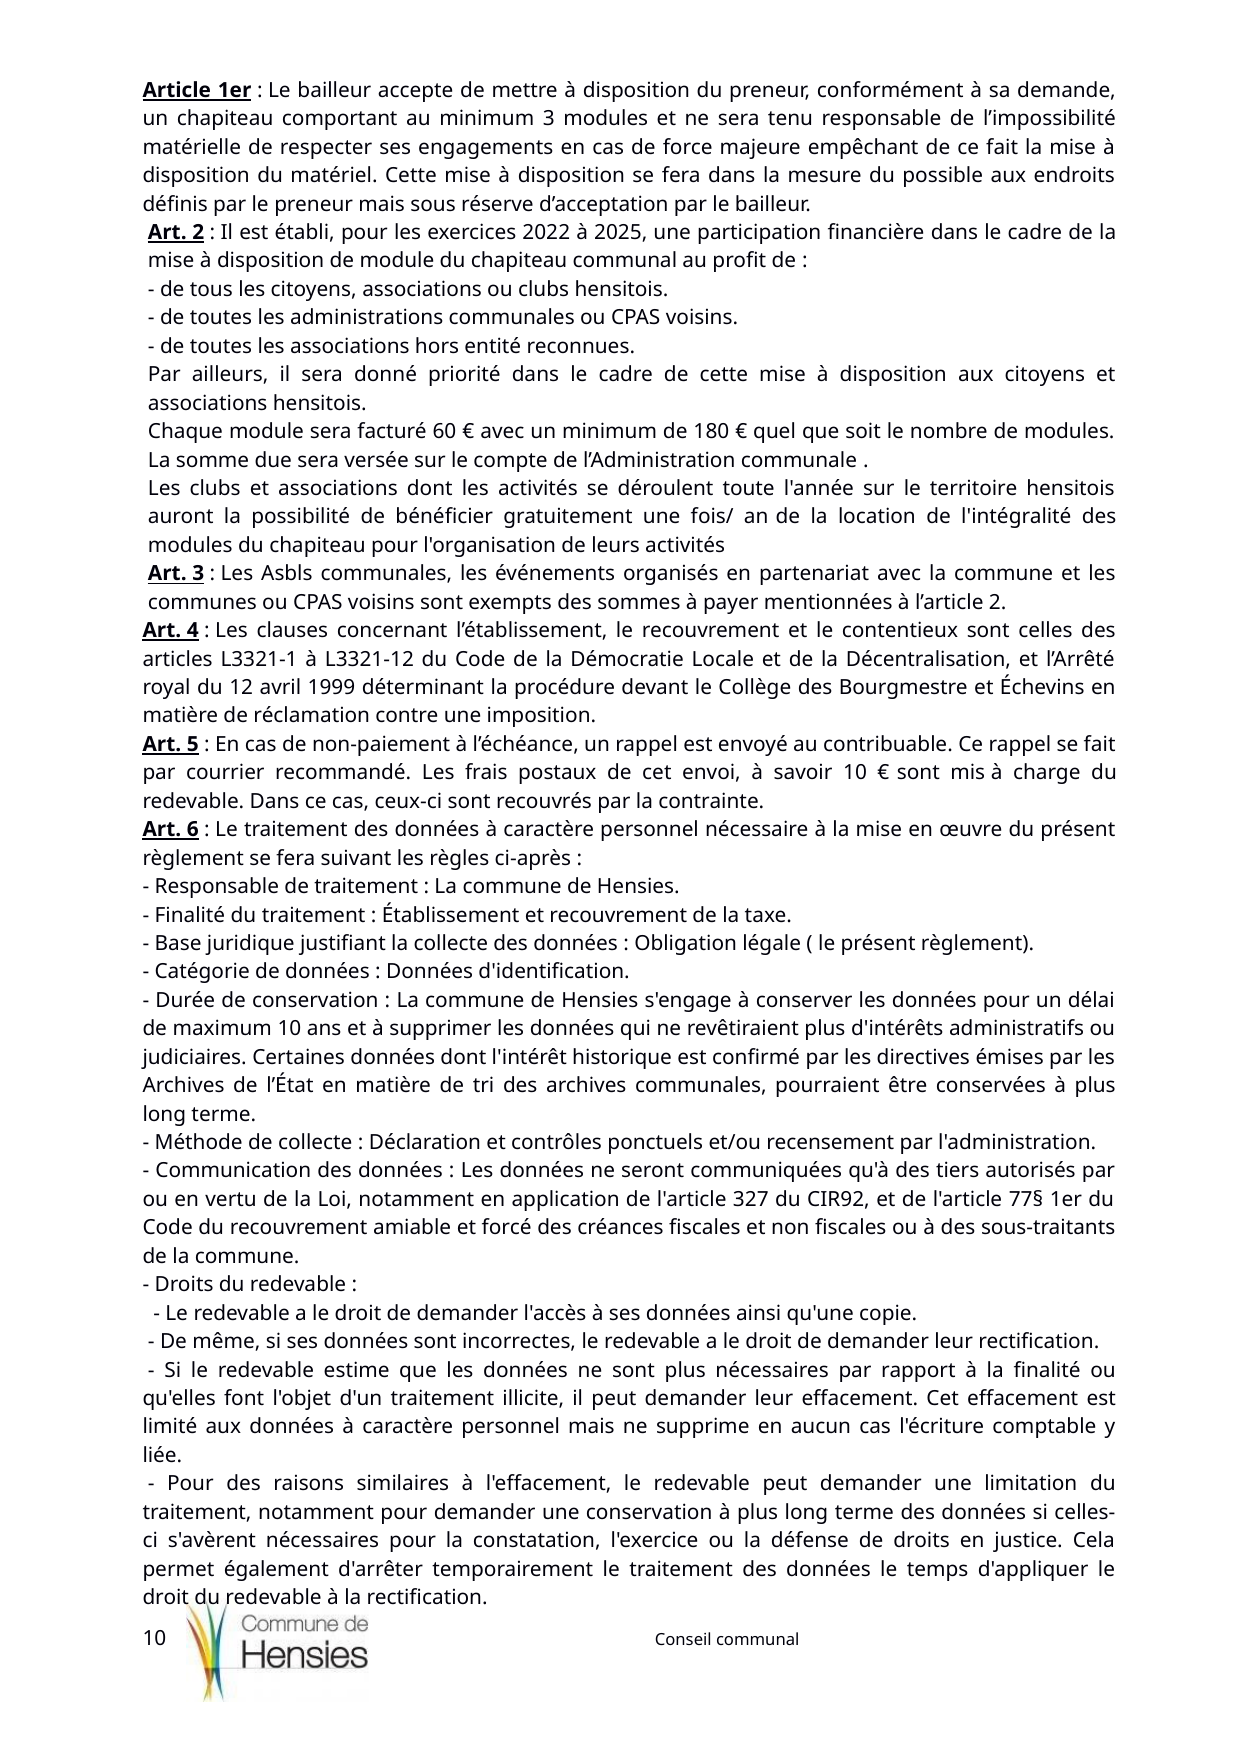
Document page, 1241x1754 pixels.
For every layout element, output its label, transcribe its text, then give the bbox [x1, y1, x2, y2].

text Art. 4 : Les clauses concernant l’établissement, le recouvrement et le contentieux sont celles des articles L3321-1 à L3321-12 du Code de la Démocratie Locale et de la Décentralisation, et l’Arrêté royal du 12 avril 1999 déterminant la procédure devant le Collège des Bourgmestre et Échevins en matière de réclamation contre une imposition. [142, 615, 1117, 729]
text - de toutes les administrations communales ou CPAS voisins. [148, 302, 1117, 331]
text Les clubs et associations dont les activités se déroulent toute l'année sur le territoire hensitois auront la possibilité de bénéficier gratuitement une fois/ an de la location de l'intégralité des modules du chapiteau pour l'organisation de leurs activités [148, 473, 1117, 558]
text Par ailleurs, il sera donné priorité dans le cadre de cette mise à disposition aux citoyens et associations hensitois. [148, 359, 1117, 416]
text Art. 2 : Il est établi, pour les exercices 2022 à 2025, une participation financière dans le cadre de la mise à disposition de module du chapiteau communal au profit de : [148, 217, 1117, 274]
text - Catégorie de données : Données d'identification. [142, 957, 1117, 985]
text - Droits du redevable : [142, 1269, 1117, 1298]
text Art. 6 : Le traitement des données à caractère personnel nécessaire à la mise en œuvre du présent règlement se fera suivant les règles ci-après : [142, 814, 1117, 871]
text - De même, si ses données sont incorrectes, le redevable a le droit de demander leur rectification. [142, 1326, 1117, 1355]
text Art. 5 : En cas de non-paiement à l’échéance, un rappel est envoyé au contribuable. Ce rappel se fait par courrier recommandé. Les frais postaux de cet envoi, à savoir 10 € sont mis à charge du redevable. Dans ce cas, ceux-ci sont recouvrés par la contrainte. [142, 729, 1117, 814]
text - Communication des données : Les données ne seront communiquées qu'à des tiers autorisés par ou en vertu de la Loi, notamment en application de l'article 327 du CIR92, et de l'article 77§ 1er du Code du recouvrement amiable et forcé des créances fiscales et non fiscales ou à des sous-traitants de la commune. [142, 1156, 1117, 1269]
text - Base juridique justifiant la collecte des données : Obligation légale ( le présent règlement). [142, 928, 1117, 957]
text Article 1er : Le bailleur accepte de mettre à disposition du preneur, conformément à sa demande, un chapiteau comportant au minimum 3 modules et ne sera tenu responsable de l’impossibilité matérielle de respecter ses engagements en cas de force majeure empêchant de ce fait la mise à disposition du matériel. Cette mise à disposition se fera dans la mesure du possible aux endroits définis par le preneur mais sous réserve d’acceptation par le bailleur. [142, 75, 1117, 217]
text - de toutes les associations hors entité reconnues. [148, 331, 1117, 359]
text - Le redevable a le droit de demander l'accès à ses données ainsi qu'une copie. [142, 1298, 1117, 1326]
text - Méthode de collecte : Déclaration et contrôles ponctuels et/ou recensement par l'administration. [142, 1127, 1117, 1156]
text Art. 3 : Les Asbls communales, les événements organisés en partenariat avec la commune et les communes ou CPAS voisins sont exempts des sommes à payer mentionnées à l’article 2. [148, 558, 1117, 615]
text Chaque module sera facturé 60 € avec un minimum de 180 € quel que soit le nombre de modules. La somme due sera versée sur le compte de l’Administration communale . [148, 416, 1117, 473]
text - Durée de conservation : La commune de Hensies s'engage à conserver les données pour un délai de maximum 10 ans et à supprimer les données qui ne revêtiraient plus d'intérêts administratifs ou judiciaires. Certaines données dont l'intérêt historique est confirmé par les directives émises par les Archives de l’État en matière de tri des archives communales, pourraient être conservées à plus long terme. [142, 985, 1117, 1127]
text - Pour des raisons similaires à l'effacement, le redevable peut demander une limitation du traitement, notamment pour demander une conservation à plus long terme des données si celles-ci s'avèrent nécessaires pour la constatation, l'exercice ou la défense de droits en justice. Cela permet également d'arrêter temporairement le traitement des données le temps d'appliquer le droit du redevable à la rectification. [142, 1468, 1117, 1611]
text - Responsable de traitement : La commune de Hensies. [142, 871, 1117, 900]
text - Finalité du traitement : Établissement et recouvrement de la taxe. [142, 900, 1117, 928]
text - Si le redevable estime que les données ne sont plus nécessaires par rapport à la finalité ou qu'elles font l'objet d'un traitement illicite, il peut demander leur effacement. Cet effacement est limité aux données à caractère personnel mais ne supprime en aucun cas l'écriture comptable y liée. [142, 1355, 1117, 1468]
text - de tous les citoyens, associations ou clubs hensitois. [148, 274, 1117, 302]
